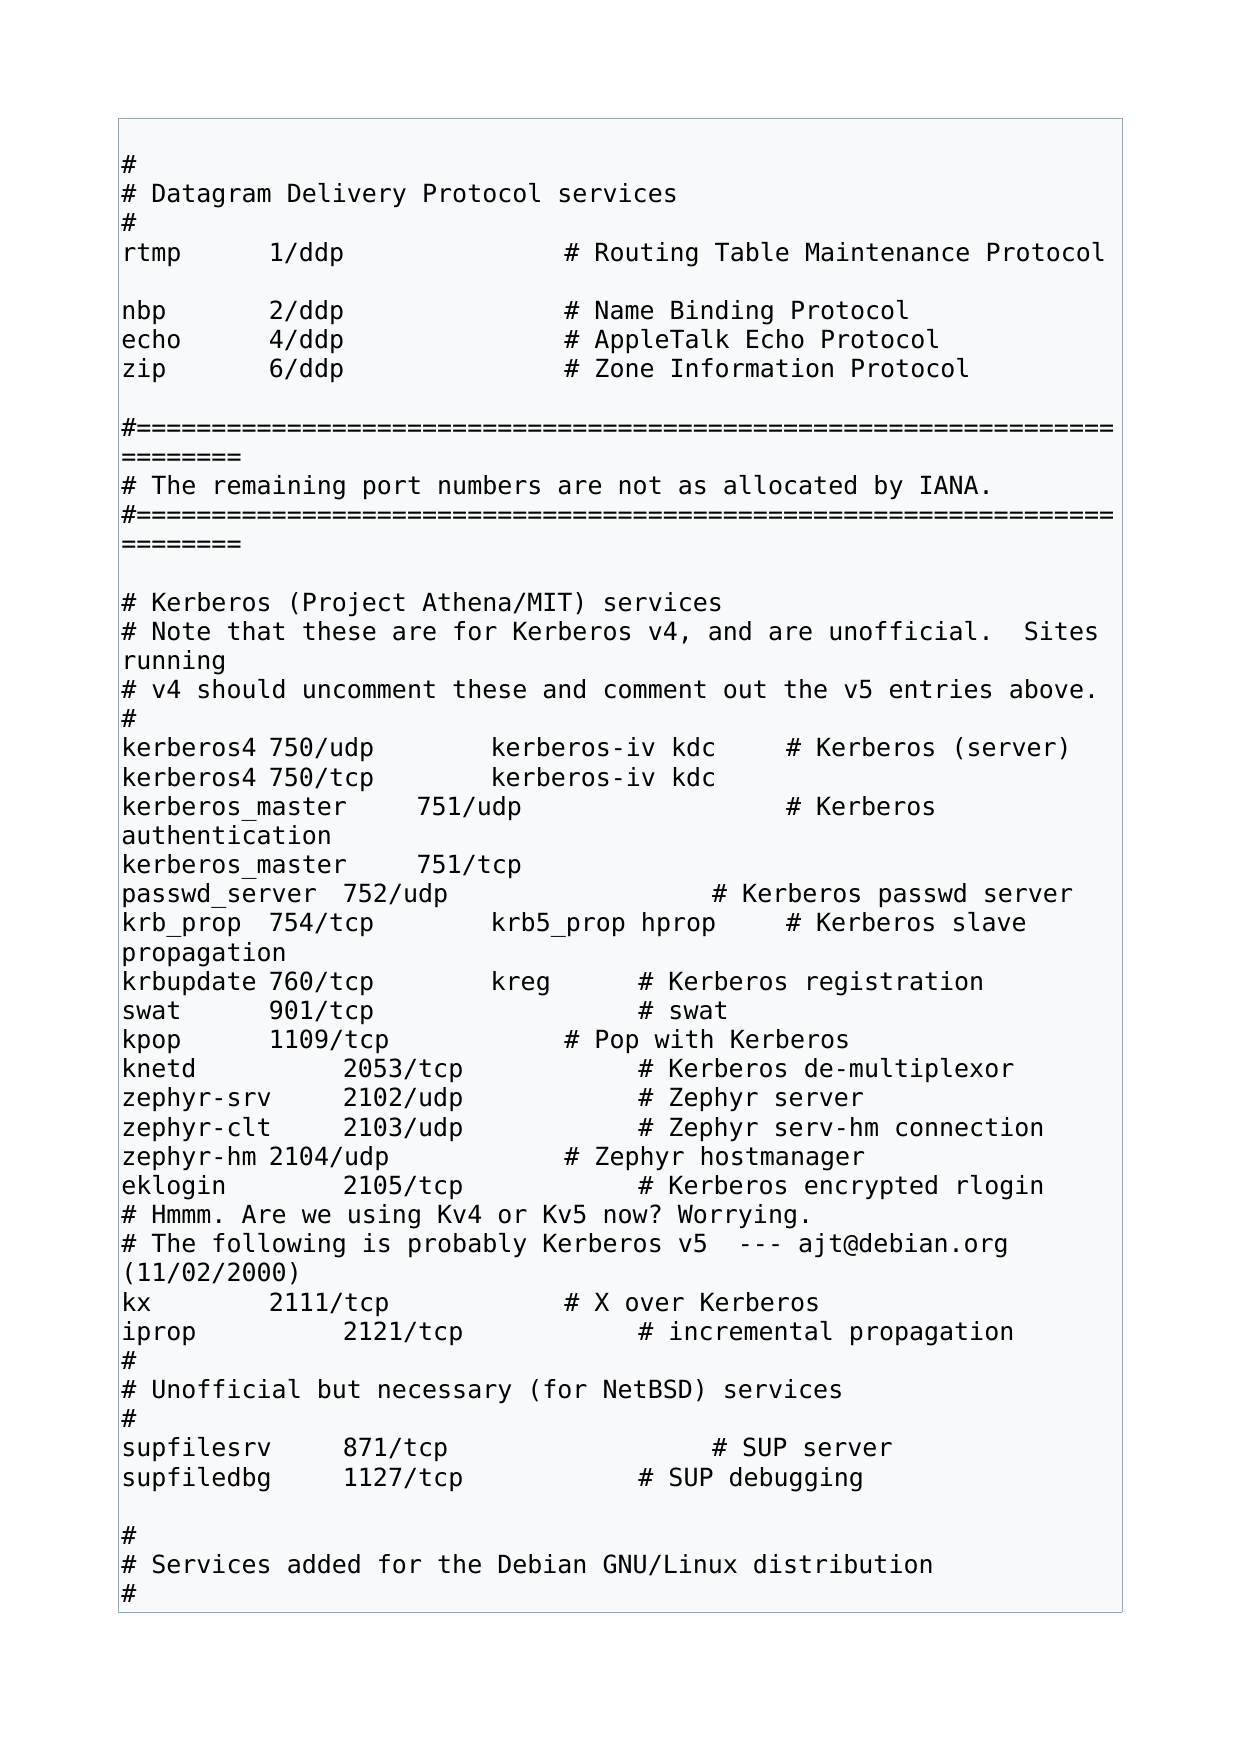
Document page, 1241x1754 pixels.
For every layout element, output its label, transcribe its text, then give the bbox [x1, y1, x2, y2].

table_header # # Datagram Delivery Protocol services # rtmp 1/ddp # Routing Table Maintenance Protocol nbp 2/ddp # Name Binding Protocol echo 4/ddp # AppleTalk Echo Protocol zip 6/ddp # Zone Information Protocol #========================================================================= # The remaining port numbers are not as allocated by IANA. #========================================================================= # Kerberos (Project Athena/MIT) services # Note that these are for Kerberos v4, and are unofficial. Sites running # v4 should uncomment these and comment out the v5 entries above. # kerberos4 750/udp kerberos-iv kdc # Kerberos (server) kerberos4 750/tcp kerberos-iv kdc kerberos_master 751/udp # Kerberos authentication kerberos_master 751/tcp passwd_server 752/udp # Kerberos passwd server krb_prop 754/tcp krb5_prop hprop # Kerberos slave propagation krbupdate 760/tcp kreg # Kerberos registration swat 901/tcp # swat kpop 1109/tcp # Pop with Kerberos knetd 2053/tcp # Kerberos de-multiplexor zephyr-srv 2102/udp # Zephyr server zephyr-clt 2103/udp # Zephyr serv-hm connection zephyr-hm 2104/udp # Zephyr hostmanager eklogin 2105/tcp # Kerberos encrypted rlogin # Hmmm. Are we using Kv4 or Kv5 now? Worrying. # The following is probably Kerberos v5 --- ajt@debian.org (11/02/2000) kx 2111/tcp # X over Kerberos iprop 2121/tcp # incremental propagation # # Unofficial but necessary (for NetBSD) services # supfilesrv 871/tcp # SUP server supfiledbg 1127/tcp # SUP debugging # # Services added for the Debian GNU/Linux distribution # [119, 119, 1122, 1612]
